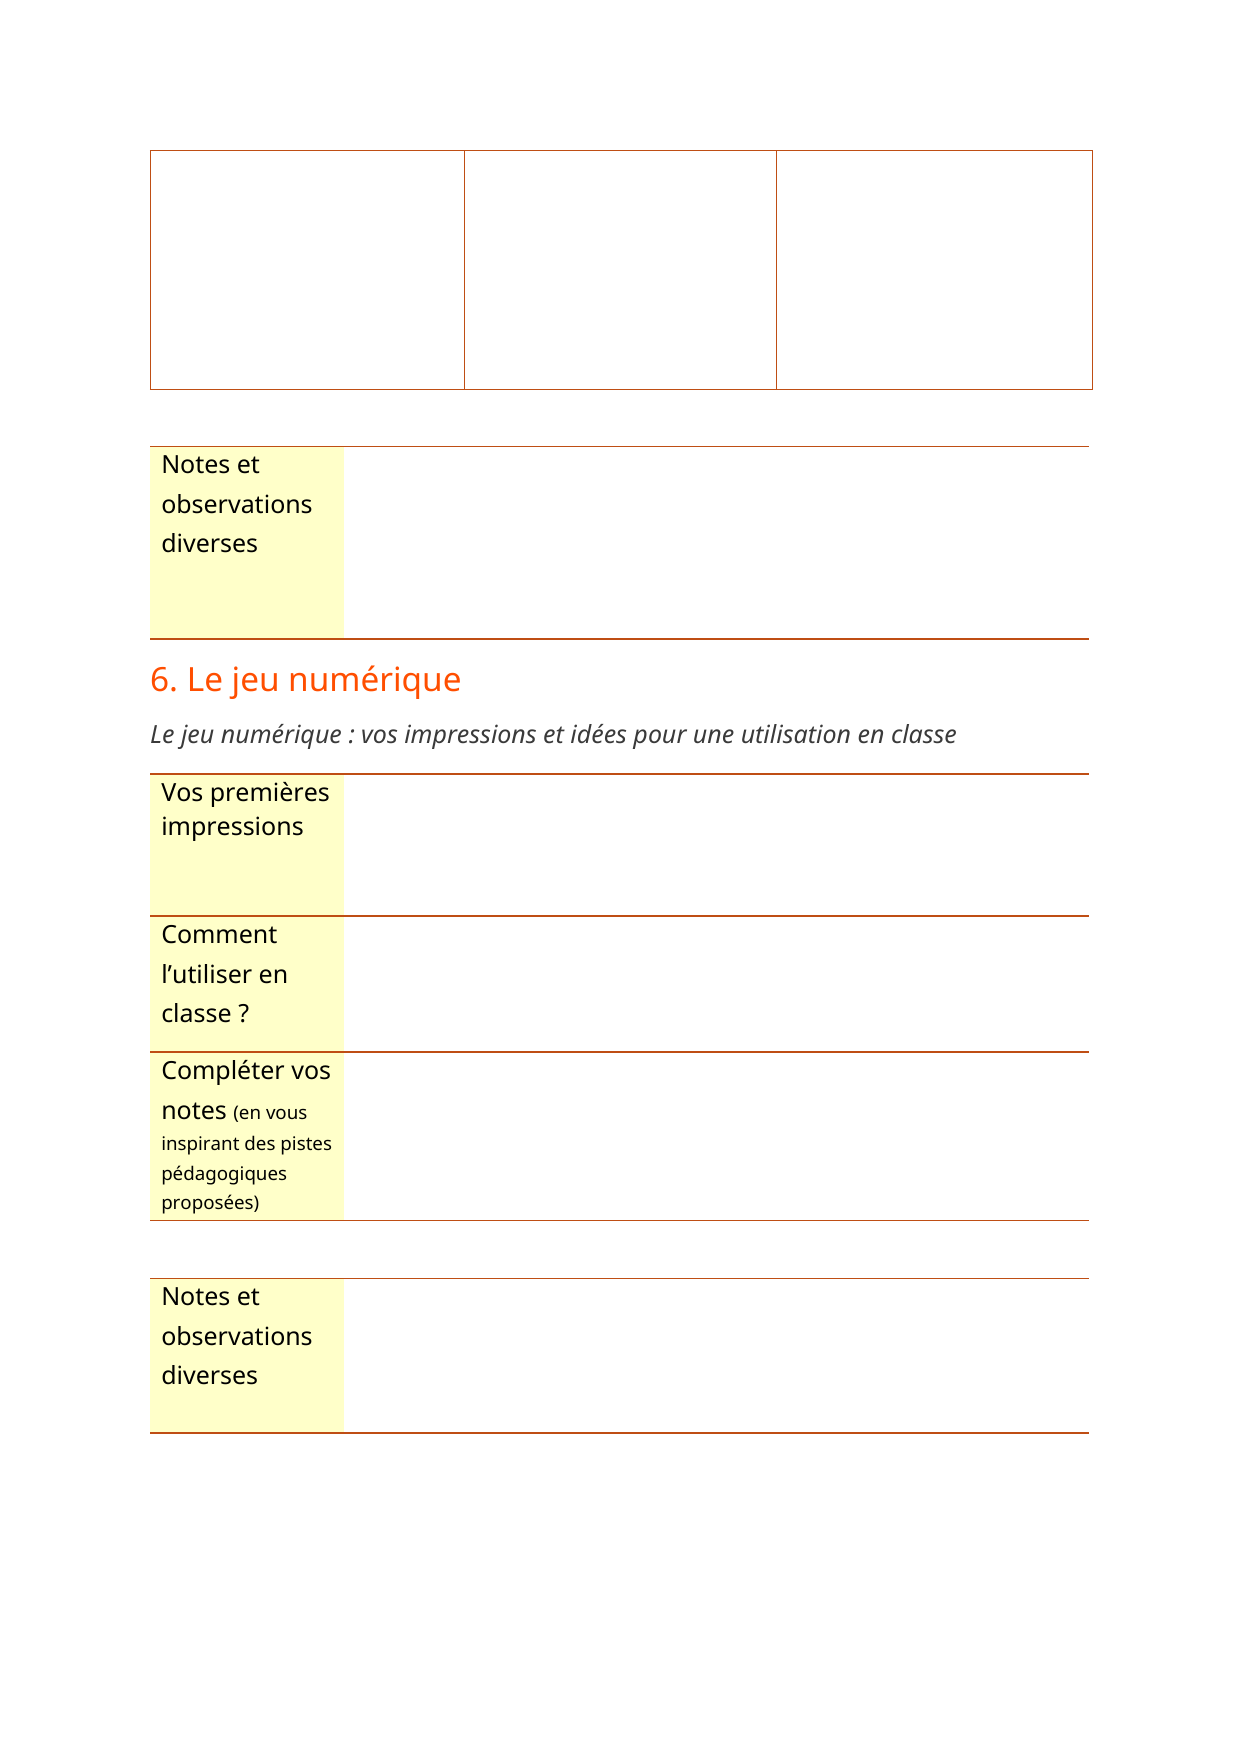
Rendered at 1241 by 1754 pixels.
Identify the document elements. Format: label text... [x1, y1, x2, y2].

table_header Vos premières impressions [150, 775, 344, 915]
table_cell [465, 151, 776, 389]
table_header [344, 775, 1089, 915]
table_header Notes et observations diverses [150, 447, 344, 638]
subtitle 6. Le jeu numérique [150, 656, 1090, 701]
table_cell Compléter vos notes (en vous inspirant des pistes pédagogiques proposées) [150, 1053, 344, 1220]
table_cell [777, 151, 1092, 389]
table_header Notes et observations diverses [150, 1279, 344, 1432]
table_cell [151, 151, 464, 389]
table_cell [344, 917, 1089, 1051]
table_header [344, 1279, 1089, 1432]
table_cell Comment l’utiliser en classe ? [150, 917, 344, 1051]
table_header [344, 447, 1089, 638]
table_cell [344, 1053, 1089, 1220]
subtitle Le jeu numérique : vos impressions et idées pour une utilisation en classe [150, 717, 1090, 751]
